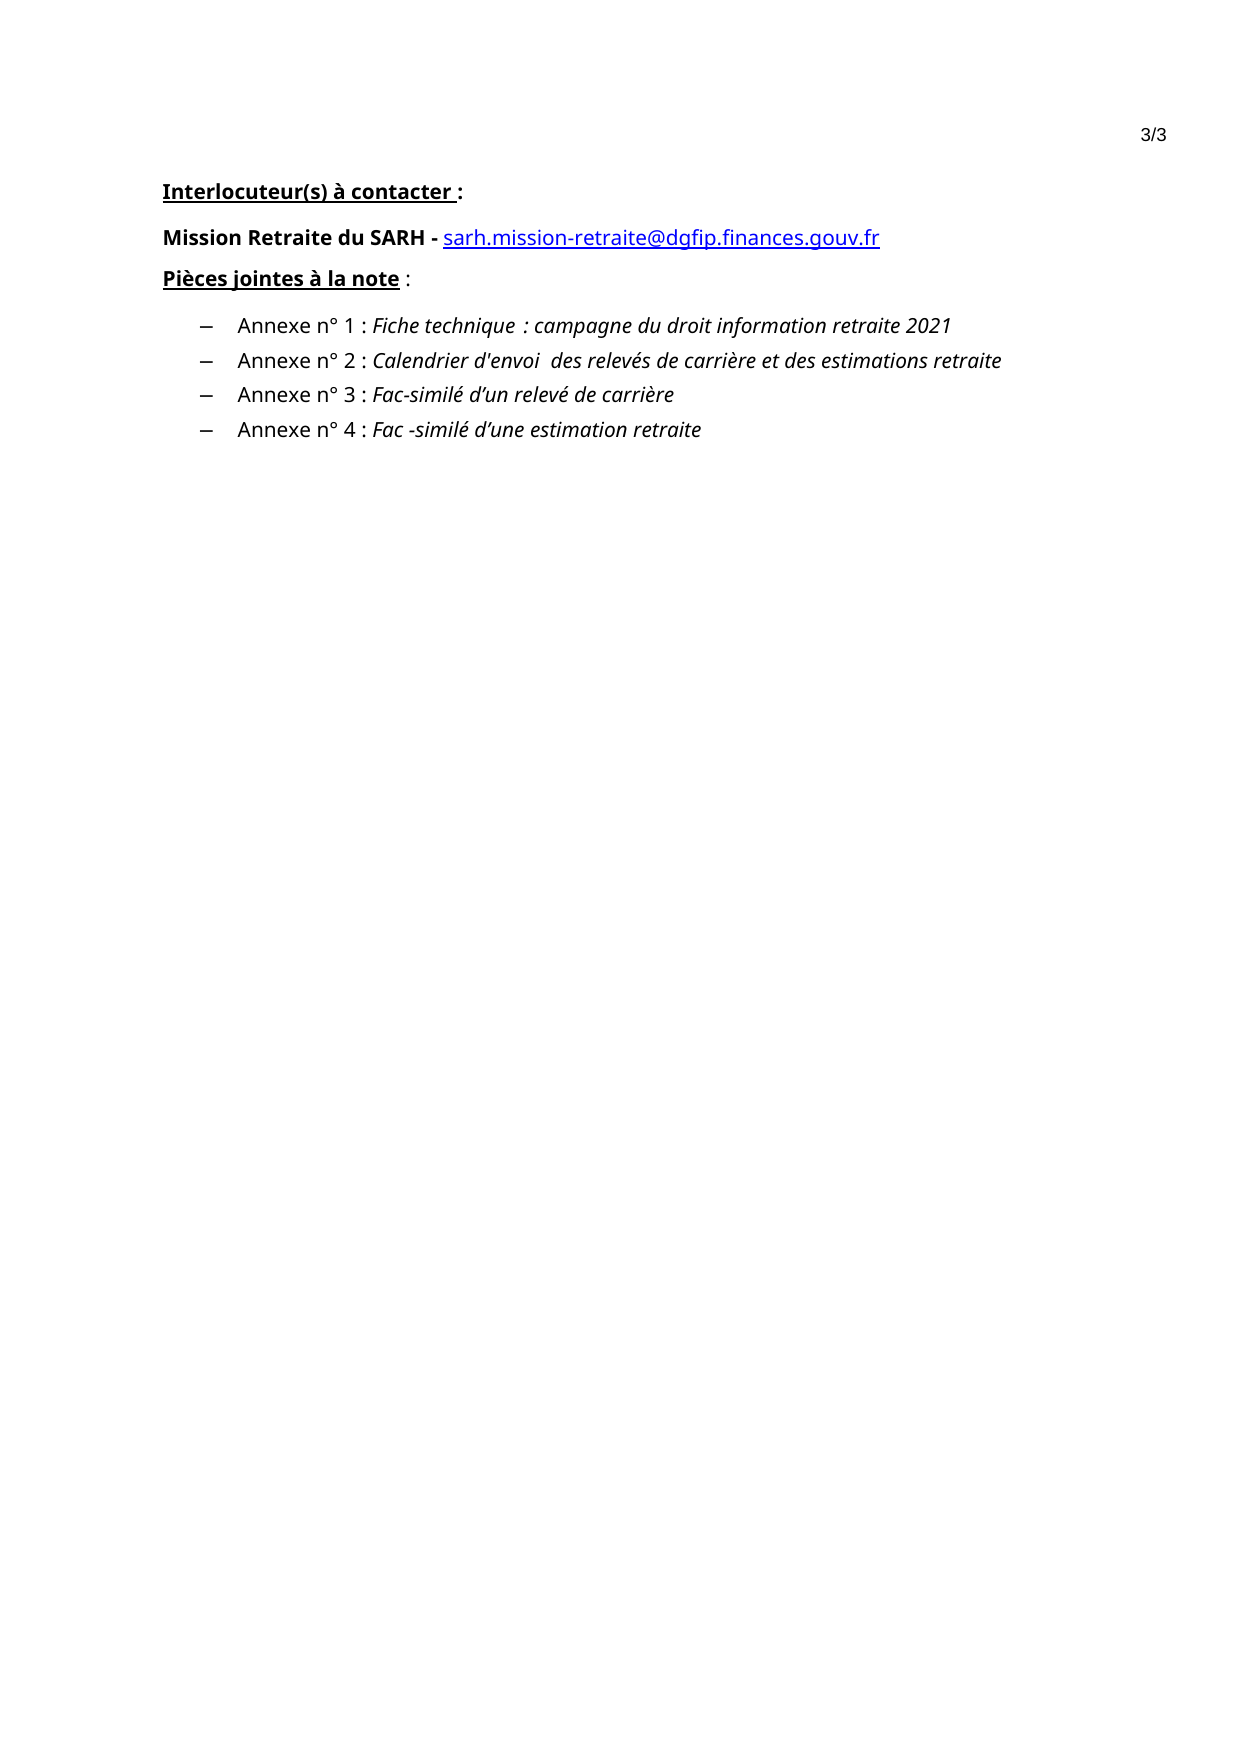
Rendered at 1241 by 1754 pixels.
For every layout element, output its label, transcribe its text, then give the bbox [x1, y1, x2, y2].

list Annexe n° 2 : Calendrier d'envoi des relevés de carrière et des estimations retraite [200, 346, 1169, 374]
list Annexe n° 3 : Fac-similé d’un relevé de carrière [200, 380, 1169, 409]
text Pièces jointes à la note : [162, 264, 1169, 293]
text Mission Retraite du SARH - sarh.mission-retraite@dgfip.finances.gouv.fr [162, 223, 1169, 252]
list Annexe n° 4 : Fac -similé d’une estimation retraite [200, 415, 1169, 443]
text Interlocuteur(s) à contacter : [162, 177, 1169, 206]
list Annexe n° 1 : Fiche technique : campagne du droit information retraite 2021 [200, 311, 1169, 339]
